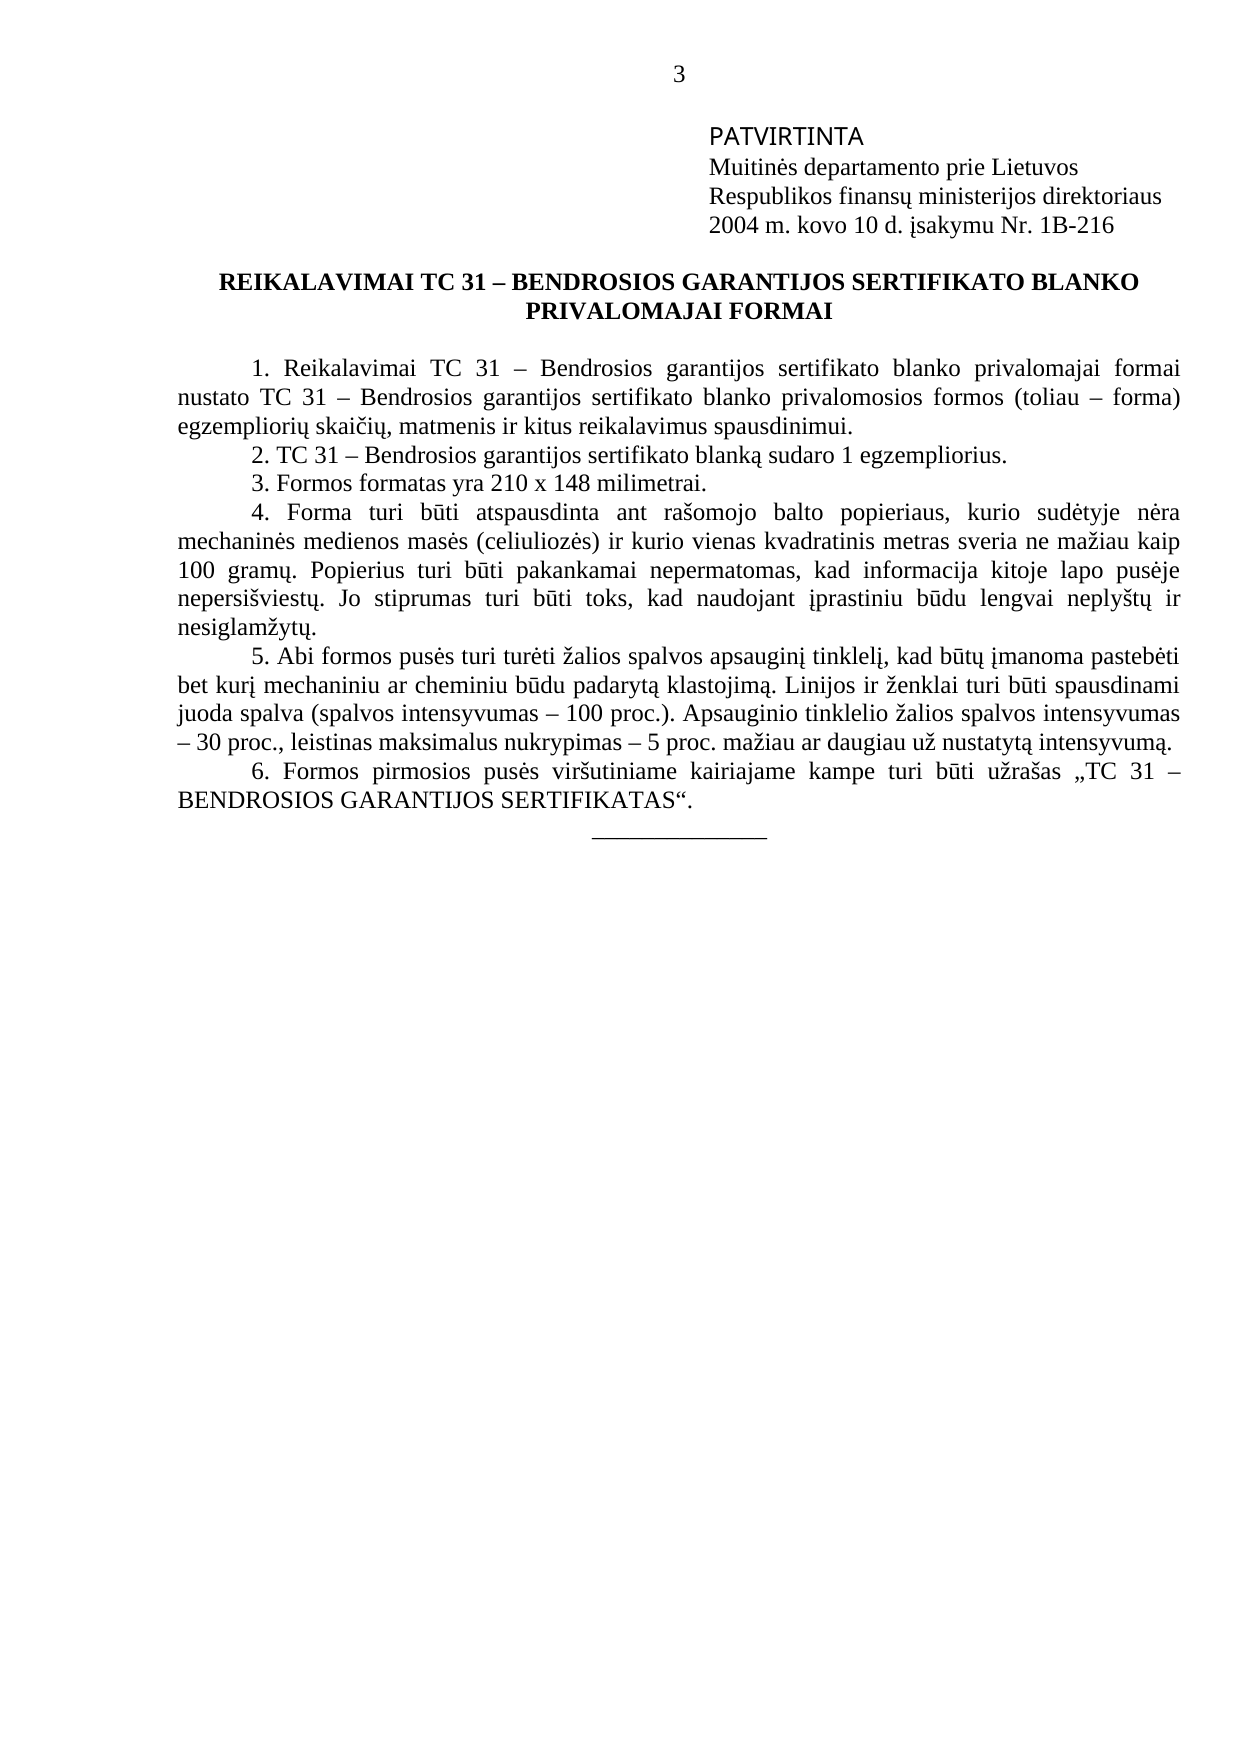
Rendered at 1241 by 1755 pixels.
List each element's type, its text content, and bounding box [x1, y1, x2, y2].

text 2004 m. kovo 10 d. įsakymu Nr. 1B-216 [177, 210, 1181, 238]
text Respublikos finansų ministerijos direktoriaus [177, 181, 1181, 210]
text 1. Reikalavimai TC 31 – Bendrosios garantijos sertifikato blanko privalomajai formai nustato TC 31 – Bendrosios garantijos sertifikato blanko privalomosios formos (toliau – forma) egzempliorių skaičių, matmenis ir kitus reikalavimus spausdinimui. [177, 353, 1181, 440]
text PATVIRTINTA [709, 118, 1181, 152]
text 3. Formos formatas yra 210 x 148 milimetrai. [177, 468, 1181, 497]
text 2. TC 31 – Bendrosios garantijos sertifikato blanką sudaro 1 egzempliorius. [177, 440, 1181, 468]
text Muitinės departamento prie Lietuvos [177, 152, 1181, 181]
text ______________ [177, 813, 1181, 842]
text REIKALAVIMAI TC 31 – BENDROSIOS GARANTIJOS SERTIFIKATO BLANKO PRIVALOMAJAI FORMAI [177, 267, 1181, 325]
text 6. Formos pirmosios pusės viršutiniame kairiajame kampe turi būti užrašas „TC 31 – BENDROSIOS GARANTIJOS SERTIFIKATAS“. [177, 756, 1181, 813]
text 5. Abi formos pusės turi turėti žalios spalvos apsauginį tinklelį, kad būtų įmanoma pastebėti bet kurį mechaniniu ar cheminiu būdu padarytą klastojimą. Linijos ir ženklai turi būti spausdinami juoda spalva (spalvos intensyvumas – 100 proc.). Apsauginio tinklelio žalios spalvos intensyvumas – 30 proc., leistinas maksimalus nukrypimas – 5 proc. mažiau ar daugiau už nustatytą intensyvumą. [177, 641, 1181, 756]
text 4. Forma turi būti atspausdinta ant rašomojo balto popieriaus, kurio sudėtyje nėra mechaninės medienos masės (celiuliozės) ir kurio vienas kvadratinis metras sveria ne mažiau kaip 100 gramų. Popierius turi būti pakankamai nepermatomas, kad informacija kitoje lapo pusėje nepersišviestų. Jo stiprumas turi būti toks, kad naudojant įprastiniu būdu lengvai neplyštų ir nesiglamžytų. [177, 497, 1181, 641]
